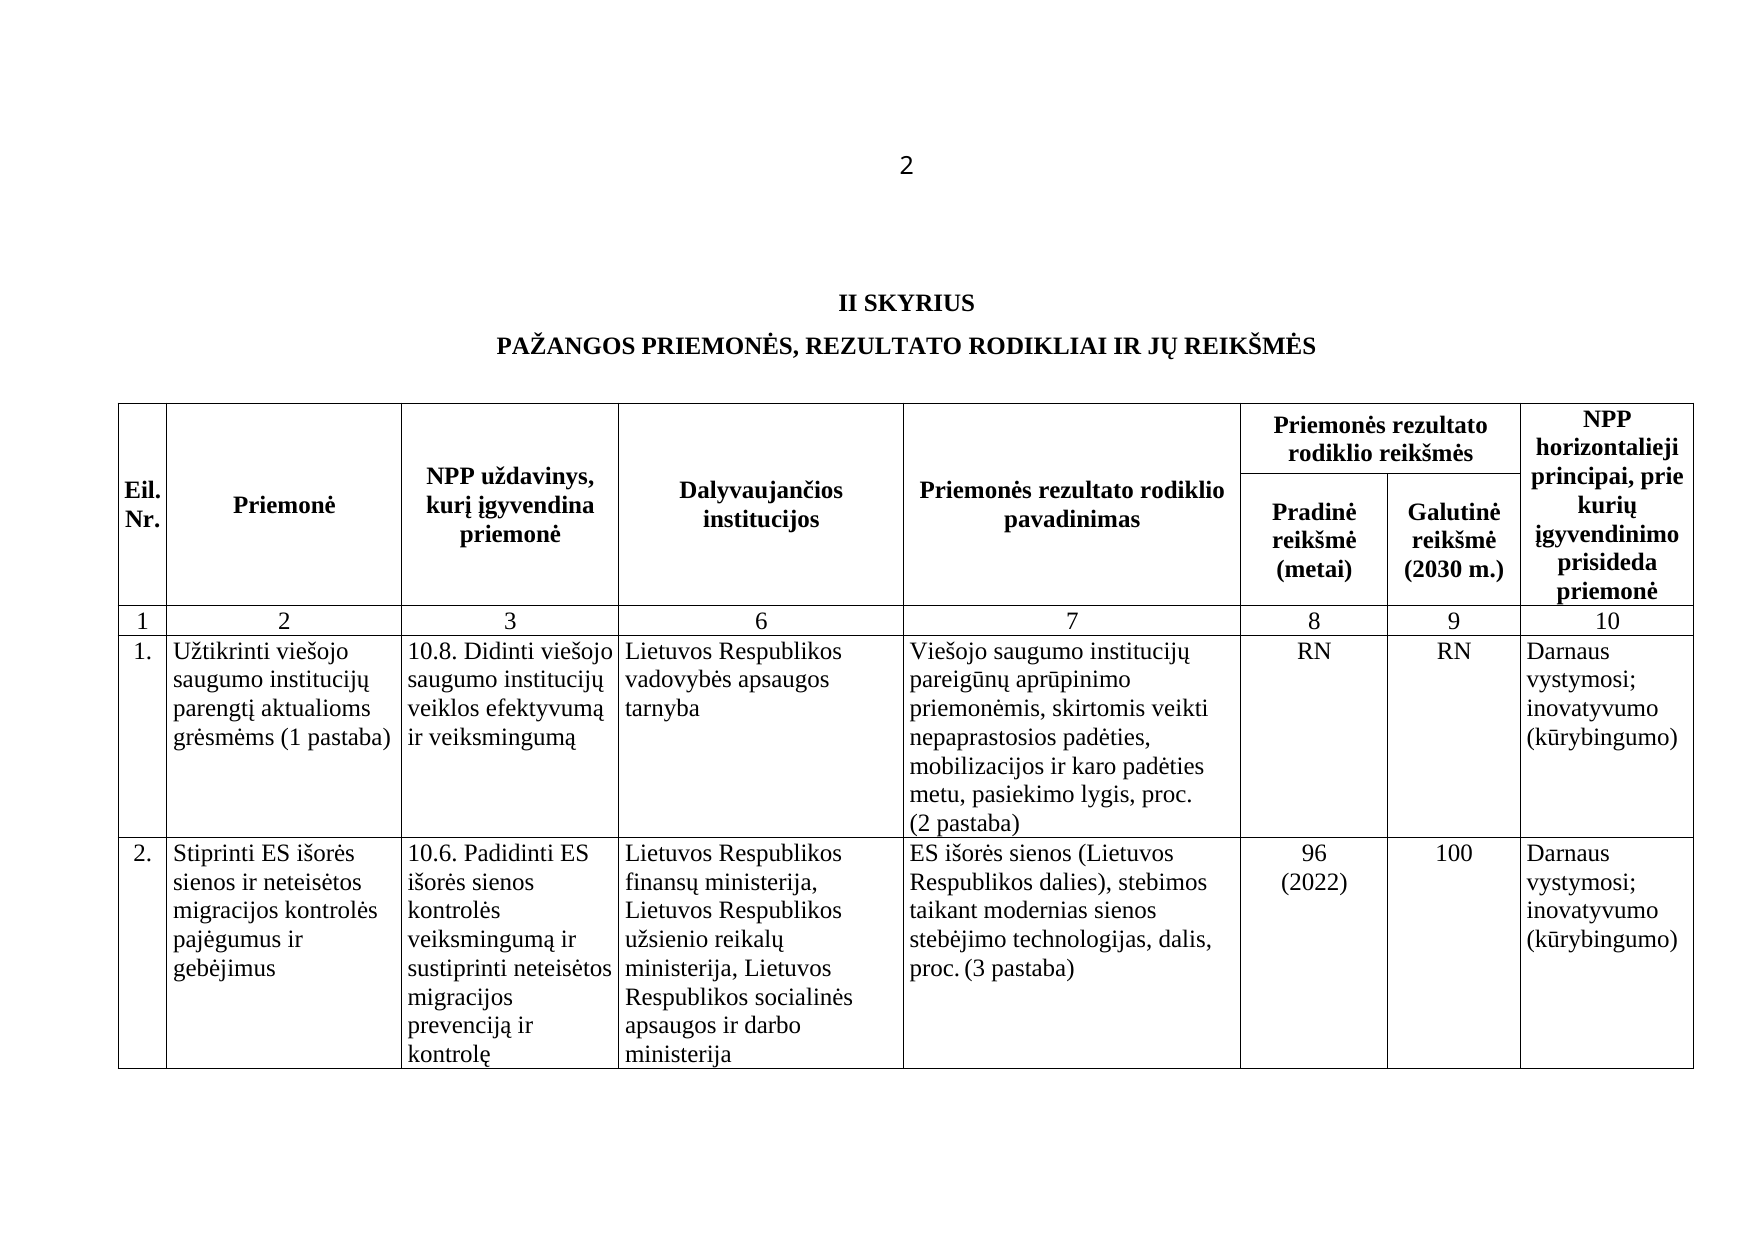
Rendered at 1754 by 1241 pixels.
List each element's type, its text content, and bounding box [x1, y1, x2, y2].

table_cell 100 [1388, 838, 1520, 1068]
table_cell 10.6. Padidinti ES išorės sienos kontrolės veiksmingumą ir sustiprinti neteisėtos migracijos prevenciją ir kontrolę [402, 838, 618, 1068]
table_cell 6 [619, 606, 903, 635]
table_cell Stiprinti ES išorės sienos ir neteisėtos migracijos kontrolės pajėgumus ir gebėjimus [167, 838, 401, 1068]
table_cell Darnaus vystymosi; inovatyvumo (kūrybingumo) [1521, 636, 1693, 837]
table_cell 2. [119, 838, 166, 1068]
table_cell Darnaus vystymosi; inovatyvumo (kūrybingumo) [1521, 838, 1693, 1068]
table_header Eil. Nr. [119, 404, 166, 605]
table_cell 10 [1521, 606, 1693, 635]
table_cell 9 [1388, 606, 1520, 635]
table_cell 8 [1241, 606, 1387, 635]
table_cell Viešojo saugumo institucijų pareigūnų aprūpinimo priemonėmis, skirtomis veikti nepaprastosios padėties, mobilizacijos ir karo padėties metu, pasiekimo lygis, proc. (2 pastaba) [904, 636, 1240, 837]
table_header NPP uždavinys, kurį įgyvendina priemonė [402, 404, 618, 605]
table_cell ES išorės sienos (Lietuvos Respublikos dalies), stebimos taikant modernias sienos stebėjimo technologijas, dalis, proc. (3 pastaba) [904, 838, 1240, 1068]
table_cell 7 [904, 606, 1240, 635]
table_cell Galutinė reikšmė (2030 m.) [1388, 474, 1520, 605]
table_cell 96 (2022) [1241, 838, 1387, 1068]
table_cell 2 [167, 606, 401, 635]
table_cell Lietuvos Respublikos finansų ministerija, Lietuvos Respublikos užsienio reikalų ministerija, Lietuvos Respublikos socialinės apsaugos ir darbo ministerija [619, 838, 903, 1068]
table_header Dalyvaujančios institucijos [619, 404, 903, 605]
table_header Priemonė [167, 404, 401, 605]
table_cell 1. [119, 636, 166, 837]
table_cell Užtikrinti viešojo saugumo institucijų parengtį aktualioms grėsmėms (1 pastaba) [167, 636, 401, 837]
text PAŽANGOS PRIEMONĖS, REZULTATO RODIKLIAI IR JŲ REIKŠMĖS [118, 331, 1695, 359]
table_cell RN [1241, 636, 1387, 837]
table_header Priemonės rezultato rodiklio pavadinimas [904, 404, 1240, 605]
table_header NPP horizontalieji principai, prie kurių įgyvendinimo prisideda priemonė [1521, 404, 1693, 605]
text II SKYRIUS [118, 288, 1695, 316]
table_cell Lietuvos Respublikos vadovybės apsaugos tarnyba [619, 636, 903, 837]
table_cell 10.8. Didinti viešojo saugumo institucijų veiklos efektyvumą ir veiksmingumą [402, 636, 618, 837]
table_cell 3 [402, 606, 618, 635]
table_header Priemonės rezultato rodiklio reikšmės [1241, 404, 1520, 473]
table_cell RN [1388, 636, 1520, 837]
table_cell Pradinė reikšmė (metai) [1241, 474, 1387, 605]
table_cell 1 [119, 606, 166, 635]
